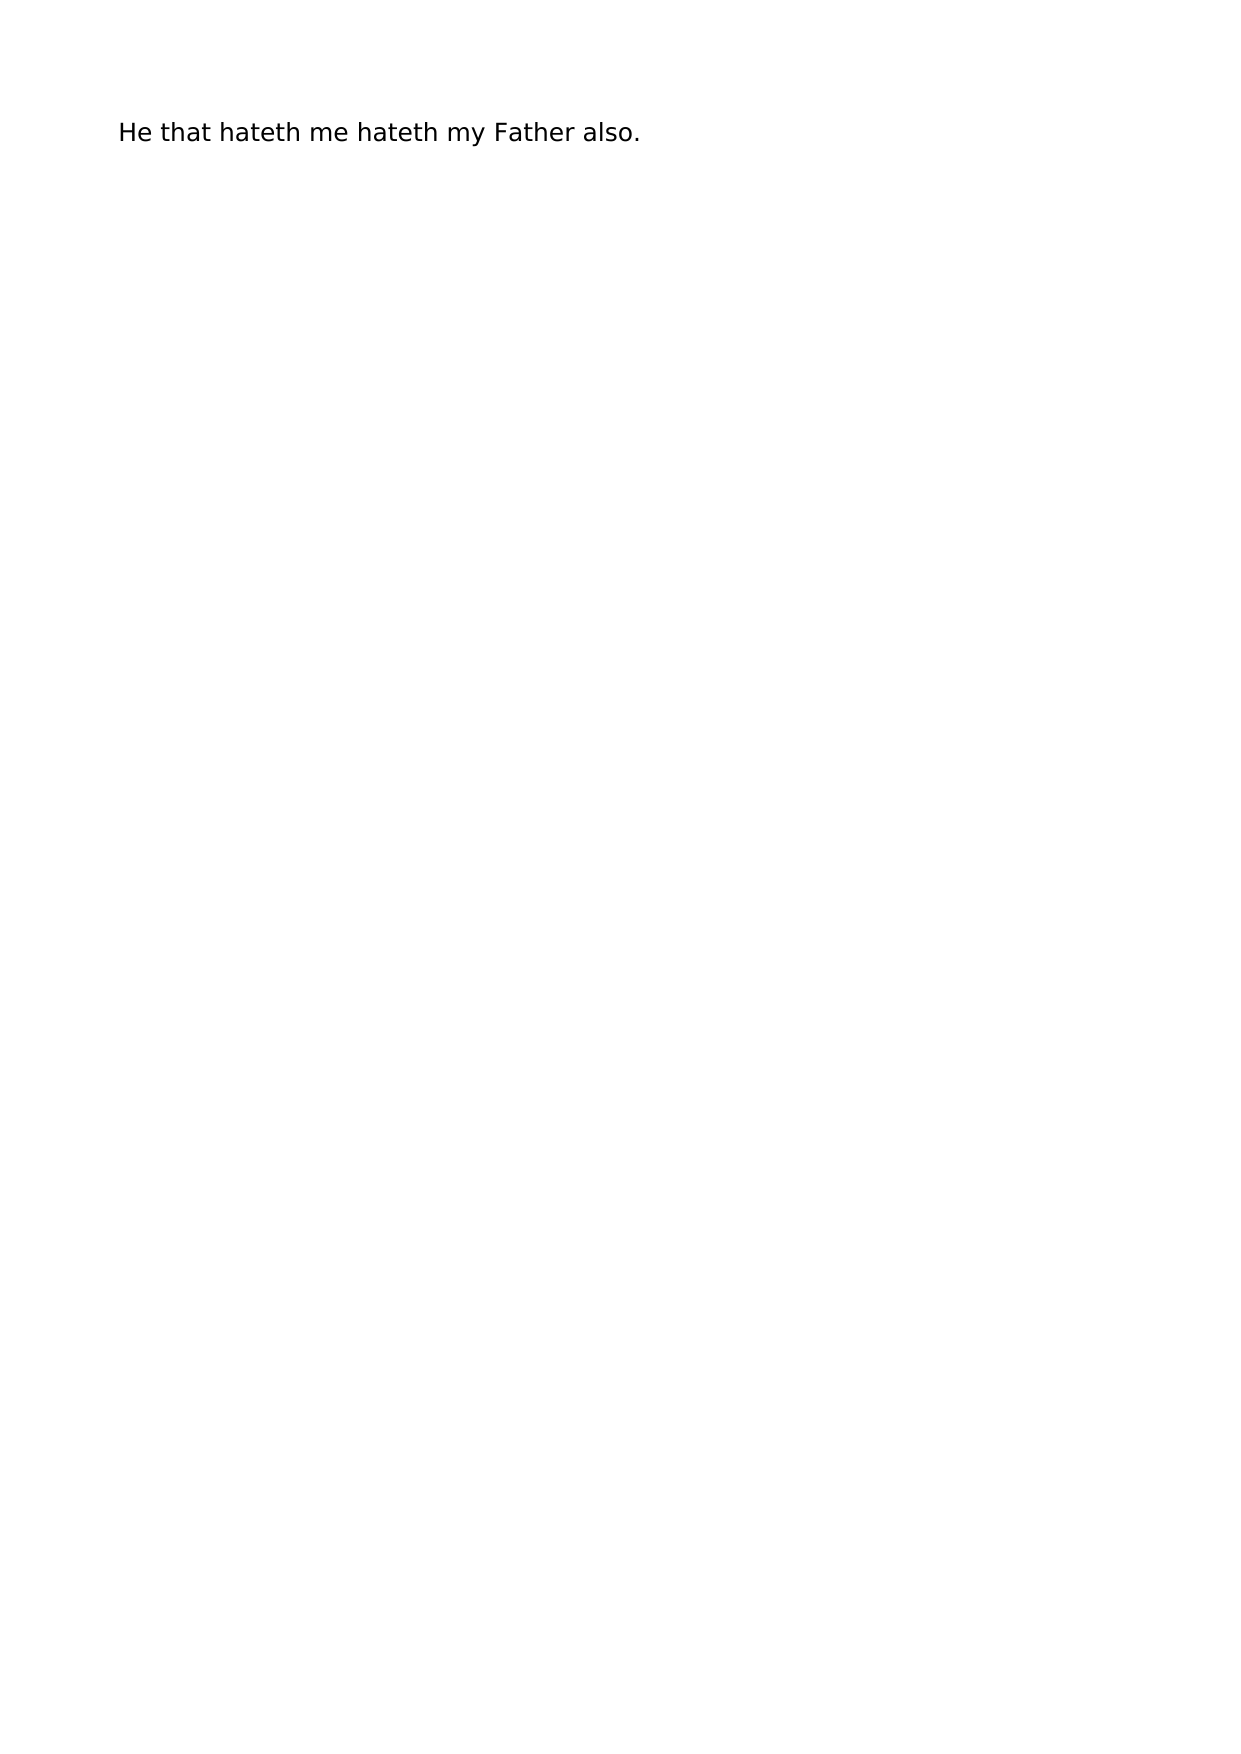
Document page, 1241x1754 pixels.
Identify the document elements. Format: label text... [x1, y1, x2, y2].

text He that hateth me hateth my Father also. [118, 118, 1122, 147]
